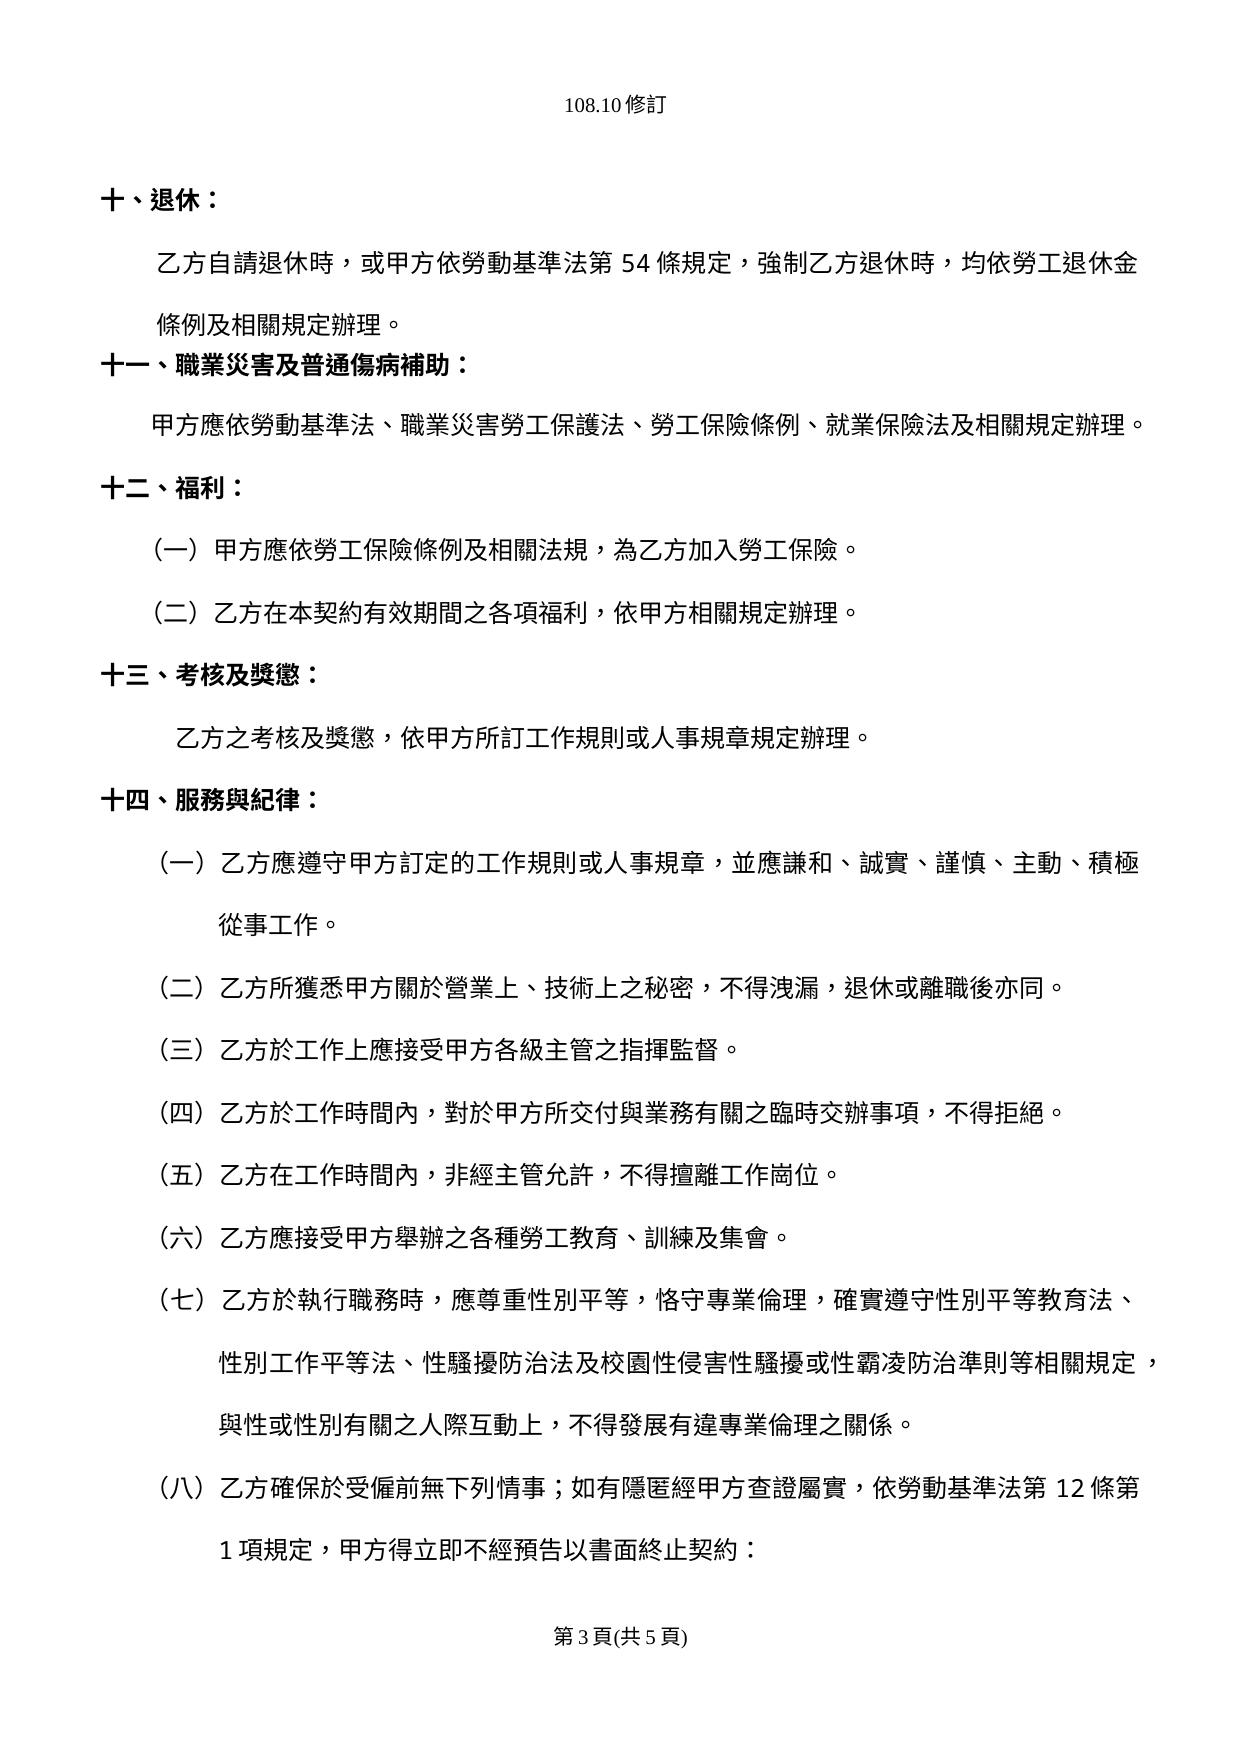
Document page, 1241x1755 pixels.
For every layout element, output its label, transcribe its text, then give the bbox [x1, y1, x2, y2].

text 十、退休： [100, 157, 1140, 219]
text 十四、服務與紀律： [100, 757, 1140, 819]
text （五）乙方在工作時間內，非經主管允許，不得擅離工作崗位。 [144, 1132, 1140, 1194]
text （七）乙方於執行職務時，應尊重性別平等，恪守專業倫理，確實遵守性別平等教育法、性別工作平等法、性騷擾防治法及校園性侵害性騷擾或性霸凌防治準則等相關規定，與性或性別有關之人際互動上，不得發展有違專業倫理之關係。 [144, 1257, 1140, 1444]
text （二）乙方在本契約有效期間之各項福利，依甲方相關規定辦理。 [138, 569, 1140, 632]
text （一）乙方應遵守甲方訂定的工作規則或人事規章，並應謙和、誠實、謹慎、主動、積極從事工作。 [144, 819, 1140, 944]
text 甲方應依勞動基準法、職業災害勞工保護法、勞工保險條例、就業保險法及相關規定辦理。 [150, 382, 1140, 444]
text （三）乙方於工作上應接受甲方各級主管之指揮監督。 [144, 1007, 1140, 1069]
text （四）乙方於工作時間內，對於甲方所交付與業務有關之臨時交辦事項，不得拒絕。 [144, 1069, 1140, 1132]
text （八）乙方確保於受僱前無下列情事；如有隱匿經甲方查證屬實，依勞動基準法第12條第1項規定，甲方得立即不經預告以書面終止契約： [144, 1444, 1140, 1569]
text 十三、考核及獎懲： [100, 632, 1140, 694]
text 十一、職業災害及普通傷病補助： [100, 344, 1140, 382]
text （一）甲方應依勞工保險條例及相關法規，為乙方加入勞工保險。 [100, 507, 1140, 569]
text 乙方自請退休時，或甲方依勞動基準法第54條規定，強制乙方退休時，均依勞工退休金條例及相關規定辦理。 [157, 219, 1140, 344]
text （二）乙方所獲悉甲方關於營業上、技術上之秘密，不得洩漏，退休或離職後亦同。 [144, 944, 1140, 1007]
text 十二、福利： [100, 444, 1140, 507]
text （六）乙方應接受甲方舉辦之各種勞工教育、訓練及集會。 [144, 1194, 1140, 1257]
text 乙方之考核及獎懲，依甲方所訂工作規則或人事規章規定辦理。 [138, 694, 1140, 757]
